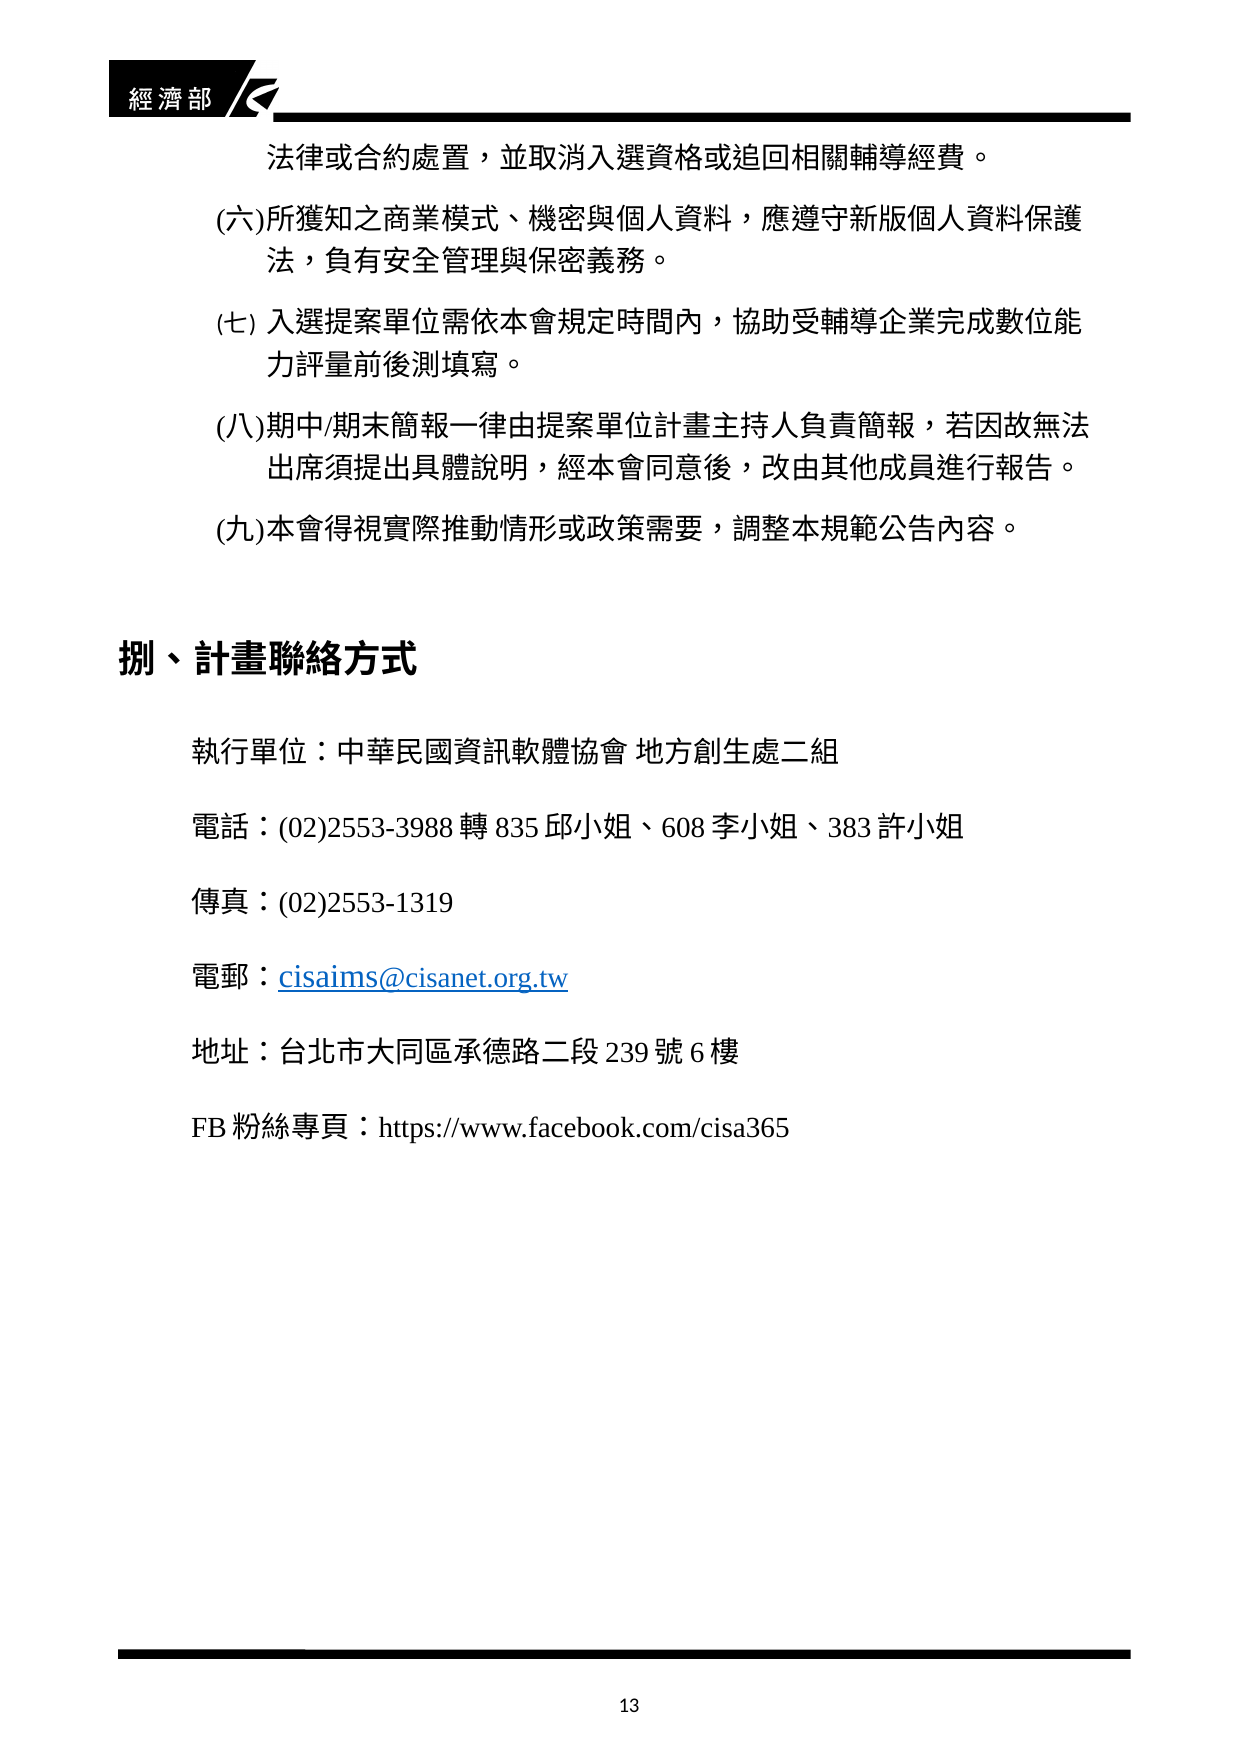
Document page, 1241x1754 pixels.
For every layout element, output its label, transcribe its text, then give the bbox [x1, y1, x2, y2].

text 電話：(02)2553-3988轉 835邱小姐、608李小姐、383許小姐 [118, 787, 1122, 862]
text FB粉絲專頁：https://www.facebook.com/cisa365 [118, 1087, 1122, 1162]
text 地址：台北市大同區承德路二段239號6樓 [118, 1012, 1122, 1087]
text 電郵：cisaims@cisanet.org.tw [118, 937, 1122, 1012]
list 本會得視實際推動情形或政策需要，調整本規範公告內容。 [216, 505, 1108, 548]
subtitle 捌、計畫聯絡方式 [118, 619, 1122, 694]
picture [109, 60, 279, 117]
text 執行單位：中華民國資訊軟體協會 地方創生處二組 [118, 712, 1122, 787]
list 入選提案單位需依本會規定時間內，協助受輔導企業完成數位能力評量前後測填寫。 [216, 299, 1108, 383]
list 期中/期末簡報一律由提案單位計畫主持人負責簡報，若因故無法出席須提出具體說明，經本會同意後，改由其他成員進行報告。 [216, 402, 1108, 487]
text 傳真：(02)2553-1319 [118, 862, 1122, 937]
list 所獲知之商業模式、機密與個人資料，應遵守新版個人資料保護法，負有安全管理與保密義務。 [216, 195, 1108, 280]
list 法律或合約處置，並取消入選資格或追回相關輔導經費。 [216, 134, 1108, 177]
